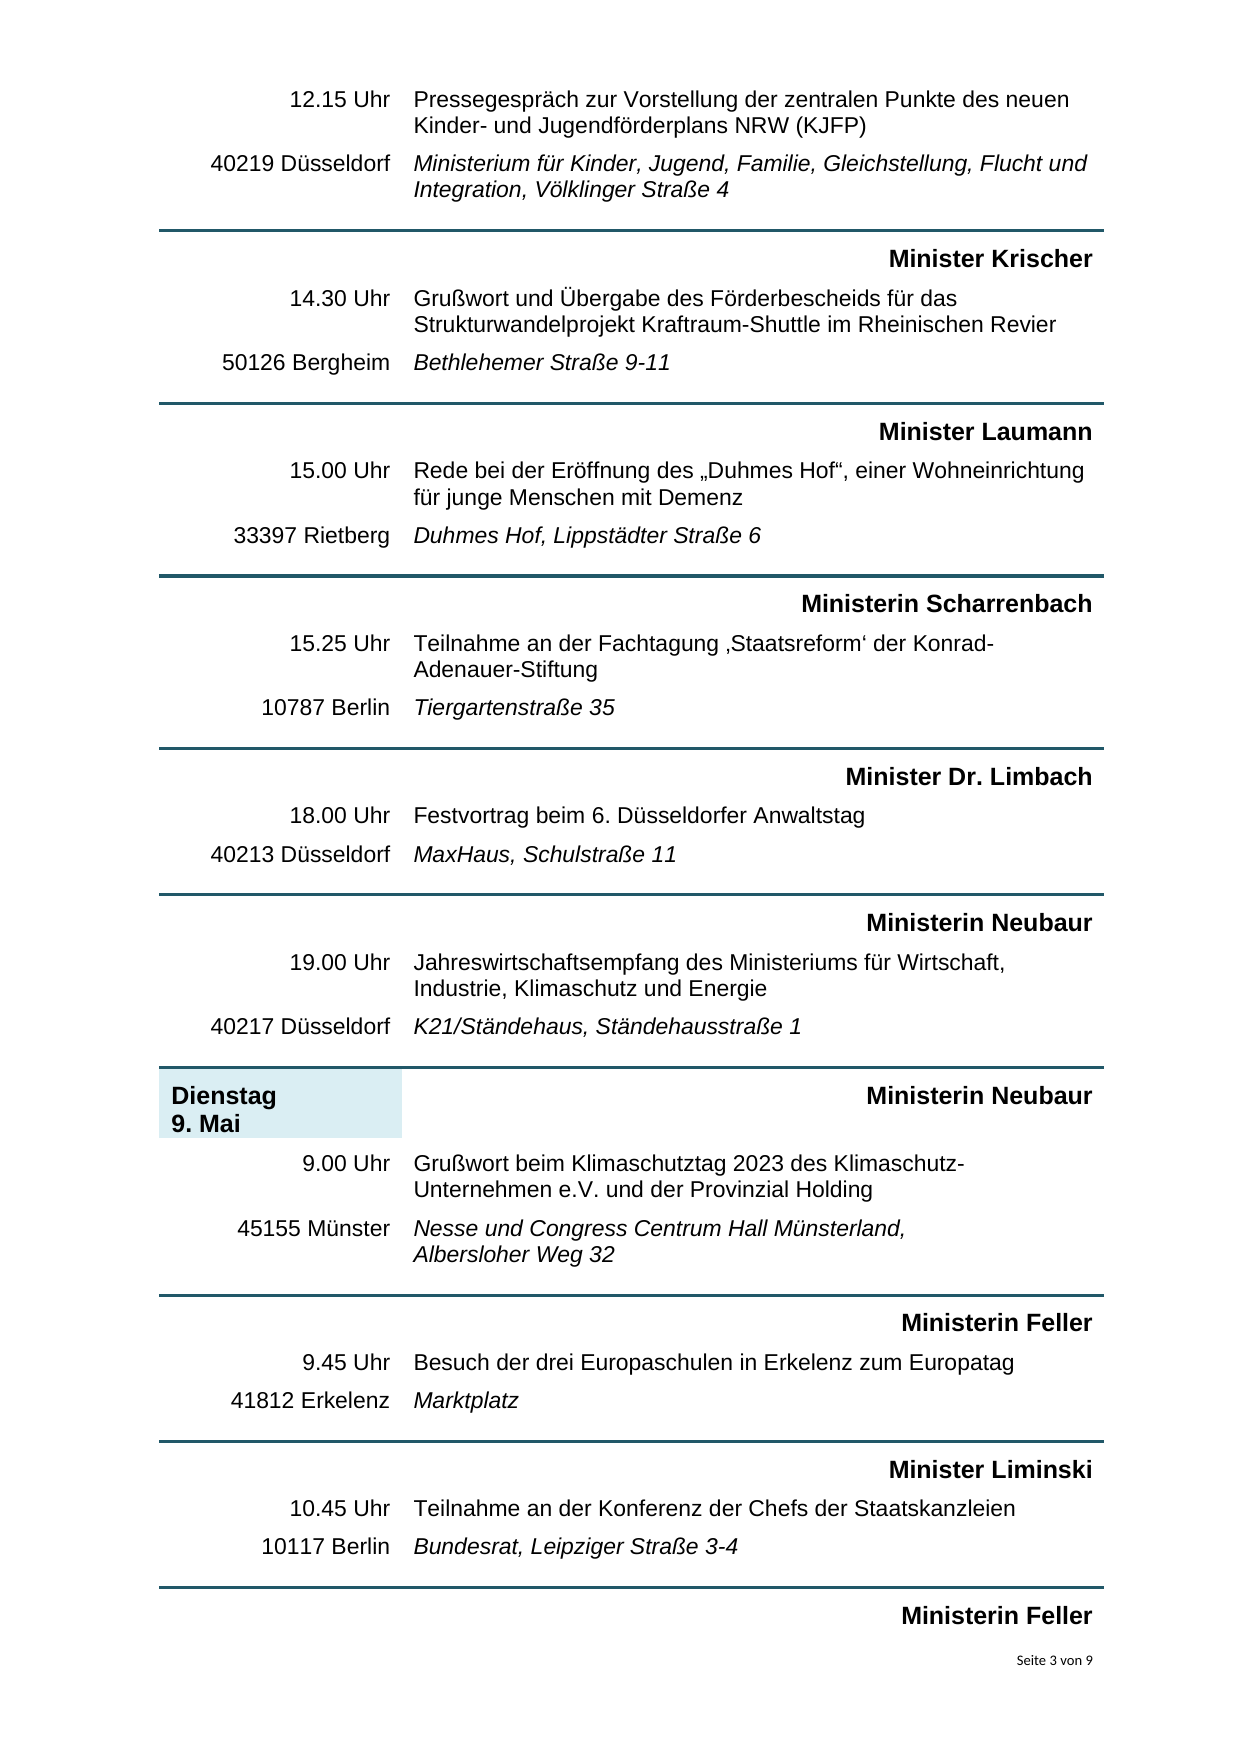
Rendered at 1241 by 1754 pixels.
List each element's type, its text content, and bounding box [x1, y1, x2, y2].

table_cell 41812 Erkelenz [159, 1375, 402, 1413]
table_cell Tiergartenstraße 35 [402, 683, 1104, 721]
table_header Ministerin Neubaur [402, 1069, 1104, 1138]
table_cell 10787 Berlin [159, 683, 402, 721]
table_header [159, 232, 402, 273]
table_cell Teilnahme an der Fachtagung ‚Staatsreform‘ der Konrad-Adenauer-Stiftung [402, 618, 1104, 682]
table_header Ministerin Feller [402, 1297, 1104, 1337]
table_header [159, 578, 402, 618]
table_header [159, 405, 402, 445]
table_cell Bundesrat, Leipziger Straße 3-4 [402, 1522, 1104, 1560]
table_cell MaxHaus, Schulstraße 11 [402, 829, 1104, 867]
table_cell 40217 Düsseldorf [159, 1001, 402, 1039]
table_cell 9.45 Uhr [159, 1337, 402, 1375]
table_cell Festvortrag beim 6. Düsseldorfer Anwaltstag [402, 791, 1104, 829]
table_cell 10117 Berlin [159, 1522, 402, 1560]
table_cell 10.45 Uhr [159, 1484, 402, 1522]
table_cell Rede bei der Eröffnung des „Duhmes Hof“, einer Wohneinrichtung für junge Menschen mit Demenz [402, 445, 1104, 510]
table_cell Grußwort und Übergabe des Förderbescheids für das Strukturwandelprojekt Kraftraum-Shuttle im Rheinischen Revier [402, 273, 1104, 337]
table_cell Jahreswirtschaftsempfang des Ministeriums für Wirtschaft, Industrie, Klimaschutz und Energie [402, 937, 1104, 1001]
table_cell 18.00 Uhr [159, 791, 402, 829]
table_cell Bethlehemer Straße 9-11 [402, 337, 1104, 375]
table_header Dienstag 9. Mai [159, 1069, 402, 1138]
table_cell 33397 Rietberg [159, 510, 402, 548]
table_cell 15.00 Uhr [159, 445, 402, 510]
table_header Minister Laumann [402, 405, 1104, 445]
table_cell Nesse und Congress Centrum Hall Münsterland, Albersloher Weg 32 [402, 1203, 1104, 1267]
table_header Ministerin Feller [402, 1589, 1104, 1630]
table_header Minister Krischer [402, 232, 1104, 273]
table_cell 45155 Münster [159, 1203, 402, 1267]
table_cell Marktplatz [402, 1375, 1104, 1413]
table_cell 14.30 Uhr [159, 273, 402, 337]
table_cell Teilnahme an der Konferenz der Chefs der Staatskanzleien [402, 1484, 1104, 1522]
table_cell Duhmes Hof, Lippstädter Straße 6 [402, 510, 1104, 548]
table_header [159, 1589, 402, 1630]
table_cell Pressegespräch zur Vorstellung der zentralen Punkte des neuen Kinder- und Jugendförderplans NRW (KJFP) [402, 74, 1104, 138]
table_header [159, 1297, 402, 1337]
table_header Ministerin Neubaur [402, 896, 1104, 937]
table_cell 15.25 Uhr [159, 618, 402, 682]
table_cell Ministerium für Kinder, Jugend, Familie, Gleichstellung, Flucht und Integration, Völklinger Straße 4 [402, 138, 1104, 203]
table_header Minister Liminski [402, 1443, 1104, 1483]
table_cell 9.00 Uhr [159, 1138, 402, 1203]
table_cell Besuch der drei Europaschulen in Erkelenz zum Europatag [402, 1337, 1104, 1375]
table_header [159, 896, 402, 937]
table_cell 40213 Düsseldorf [159, 829, 402, 867]
table_cell 50126 Bergheim [159, 337, 402, 375]
table_cell Grußwort beim Klimaschutztag 2023 des Klimaschutz-Unternehmen e.V. und der Provinzial Holding [402, 1138, 1104, 1203]
table_header Ministerin Scharrenbach [402, 578, 1104, 618]
table_header Minister Dr. Limbach [402, 750, 1104, 791]
table_header [159, 1443, 402, 1483]
table_cell 12.15 Uhr [159, 74, 402, 138]
table_cell 40219 Düsseldorf [159, 138, 402, 203]
table_cell K21/Ständehaus, Ständehausstraße 1 [402, 1001, 1104, 1039]
table_header [159, 750, 402, 791]
table_cell 19.00 Uhr [159, 937, 402, 1001]
